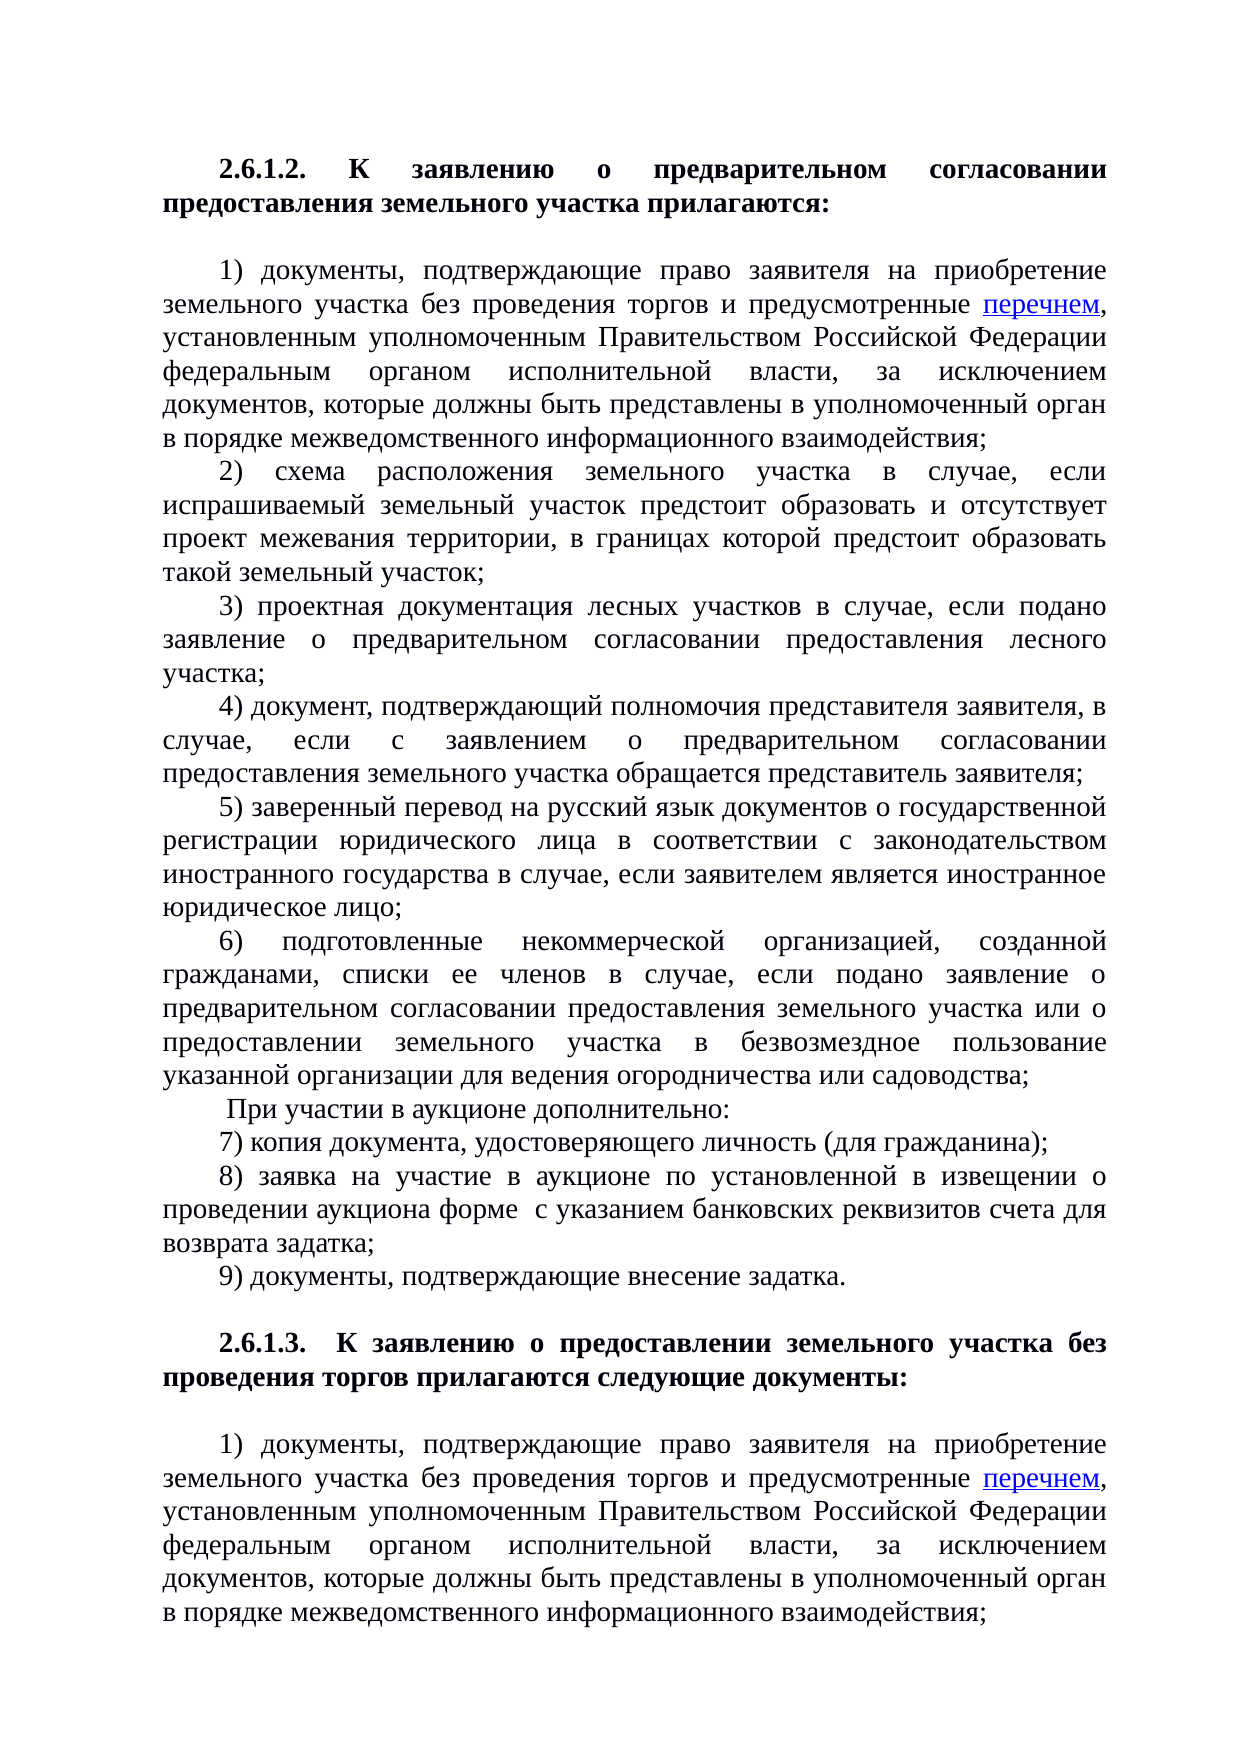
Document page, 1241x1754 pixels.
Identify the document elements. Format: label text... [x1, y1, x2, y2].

text 2.6.1.3. К заявлению о предоставлении земельного участка без проведения торгов прилагаются следующие документы: [162, 1326, 1107, 1393]
text 6) подготовленные некоммерческой организацией, созданной гражданами, списки ее членов в случае, если подано заявление о предварительном согласовании предоставления земельного участка или о предоставлении земельного участка в безвозмездное пользование указанной организации для ведения огородничества или садоводства; [162, 923, 1107, 1091]
text 3) проектная документация лесных участков в случае, если подано заявление о предварительном согласовании предоставления лесного участка; [162, 588, 1107, 688]
text 8) заявка на участие в аукционе по установленной в извещении о проведении аукциона форме с указанием банковских реквизитов счета для возврата задатка; [162, 1158, 1107, 1258]
text При участии в аукционе дополнительно: [162, 1091, 1107, 1124]
text 7) копия документа, удостоверяющего личность (для гражданина); [162, 1124, 1107, 1158]
text 2) схема расположения земельного участка в случае, если испрашиваемый земельный участок предстоит образовать и отсутствует проект межевания территории, в границах которой предстоит образовать такой земельный участок; [162, 453, 1107, 588]
text 1) документы, подтверждающие право заявителя на приобретение земельного участка без проведения торгов и предусмотренные перечнем, установленным уполномоченным Правительством Российской Федерации федеральным органом исполнительной власти, за исключением документов, которые должны быть представлены в уполномоченный орган в порядке межведомственного информационного взаимодействия; [162, 1426, 1107, 1627]
text 9) документы, подтверждающие внесение задатка. [162, 1258, 1107, 1292]
text 5) заверенный перевод на русский язык документов о государственной регистрации юридического лица в соответствии с законодательством иностранного государства в случае, если заявителем является иностранное юридическое лицо; [162, 789, 1107, 923]
text 2.6.1.2. К заявлению о предварительном согласовании предоставления земельного участка прилагаются: [162, 152, 1107, 219]
text 4) документ, подтверждающий полномочия представителя заявителя, в случае, если с заявлением о предварительном согласовании предоставления земельного участка обращается представитель заявителя; [162, 688, 1107, 789]
text 1) документы, подтверждающие право заявителя на приобретение земельного участка без проведения торгов и предусмотренные перечнем, установленным уполномоченным Правительством Российской Федерации федеральным органом исполнительной власти, за исключением документов, которые должны быть представлены в уполномоченный орган в порядке межведомственного информационного взаимодействия; [162, 252, 1107, 453]
